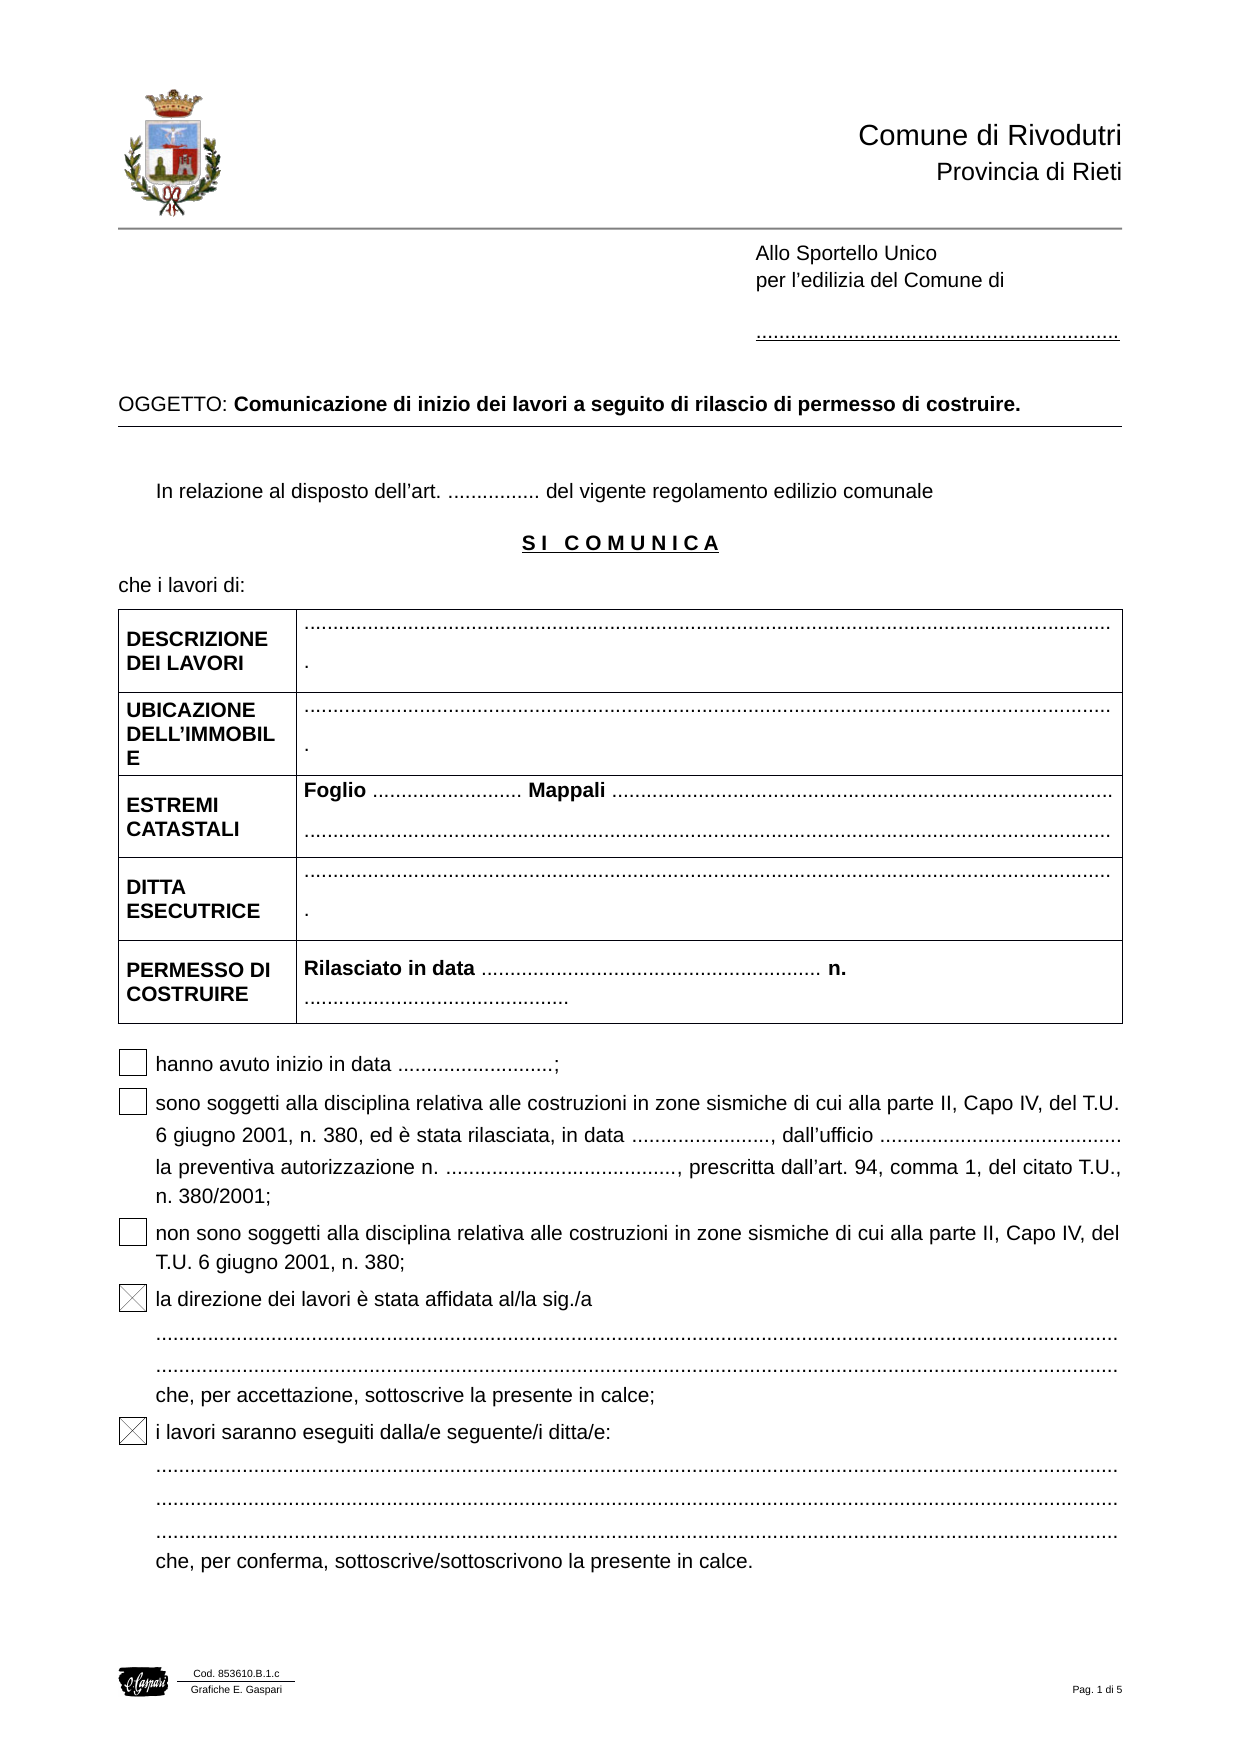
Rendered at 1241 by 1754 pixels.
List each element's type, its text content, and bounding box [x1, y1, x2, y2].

text Comune di Rivodutri [224, 118, 1122, 152]
text che i lavori di: [118, 573, 1122, 597]
text hanno avuto inizio in data ...........................; [118, 1048, 1122, 1076]
table_cell DITTA ESECUTRICE [119, 858, 296, 940]
picture [118, 1666, 169, 1697]
table_cell ESTREMI CATASTALI [119, 776, 296, 857]
table_header DESCRIZIONE DEI LAVORI [119, 610, 296, 692]
text la direzione dei lavori è stata affidata al/la sig./a [118, 1283, 1122, 1312]
text In relazione al disposto dell’art. ................ del vigente regolamento edilizio comunale [118, 475, 1122, 504]
text che, per conferma, sottoscrive/sottoscrivono la presente in calce. [118, 1548, 1122, 1572]
text Allo Sportello Unico [755, 241, 1122, 265]
text sono soggetti alla disciplina relativa alle costruzioni in zone sismiche di cui alla parte II, Capo IV, del T.U. 6 giugno 2001, n. 380, ed è stata rilasciata, in data ........................, dall’ufficio .......................................... la preventiva autorizzazione n. ........................................, prescritta dall’art. 94, comma 1, del citato T.U., n. 380/2001; [118, 1087, 1122, 1208]
text ....................................................................................................................................................................... [118, 1449, 1122, 1478]
table_cell ............................................................................................................................................. ............................................................................................ C.F. ........................................ [297, 858, 1122, 940]
text ....................................................................................................................................................................... [118, 1515, 1122, 1544]
picture [122, 87, 224, 219]
table_cell UBICAZIONE DELL’IMMOBILE [119, 693, 296, 774]
text i lavori saranno eseguiti dalla/e seguente/i ditta/e: [118, 1416, 1122, 1445]
table_cell Foglio .......................... Mappali ....................................................................................... ............................................................................................................................................. [297, 776, 1122, 857]
text OGGETTO: Comunicazione di inizio dei lavori a seguito di rilascio di permesso di costruire. [118, 392, 1122, 426]
text non sono soggetti alla disciplina relativa alle costruzioni in zone sismiche di cui alla parte II, Capo IV, del T.U. 6 giugno 2001, n. 380; [118, 1217, 1122, 1274]
table_cell PERMESSO DI COSTRUIRE [119, 941, 296, 1023]
text ............................................................... [756, 315, 1122, 344]
text per l’edilizia del Comune di [756, 267, 1122, 291]
table_cell ............................................................................................................................................. ............................................................................................................................................. [297, 693, 1122, 774]
table_header ............................................................................................................................................. ............................................................................................................................................. [297, 610, 1122, 692]
subtitle S I C O M U N I C A [118, 531, 1122, 555]
text ....................................................................................................................................................................... [118, 1317, 1122, 1345]
text ....................................................................................................................................................................... [118, 1349, 1122, 1378]
text Provincia di Rieti [224, 157, 1122, 185]
text che, per accettazione, sottoscrive la presente in calce; [118, 1383, 1122, 1407]
table_cell Rilasciato in data ........................................................... n. .............................................. [297, 941, 1122, 1023]
text ....................................................................................................................................................................... [118, 1482, 1122, 1511]
